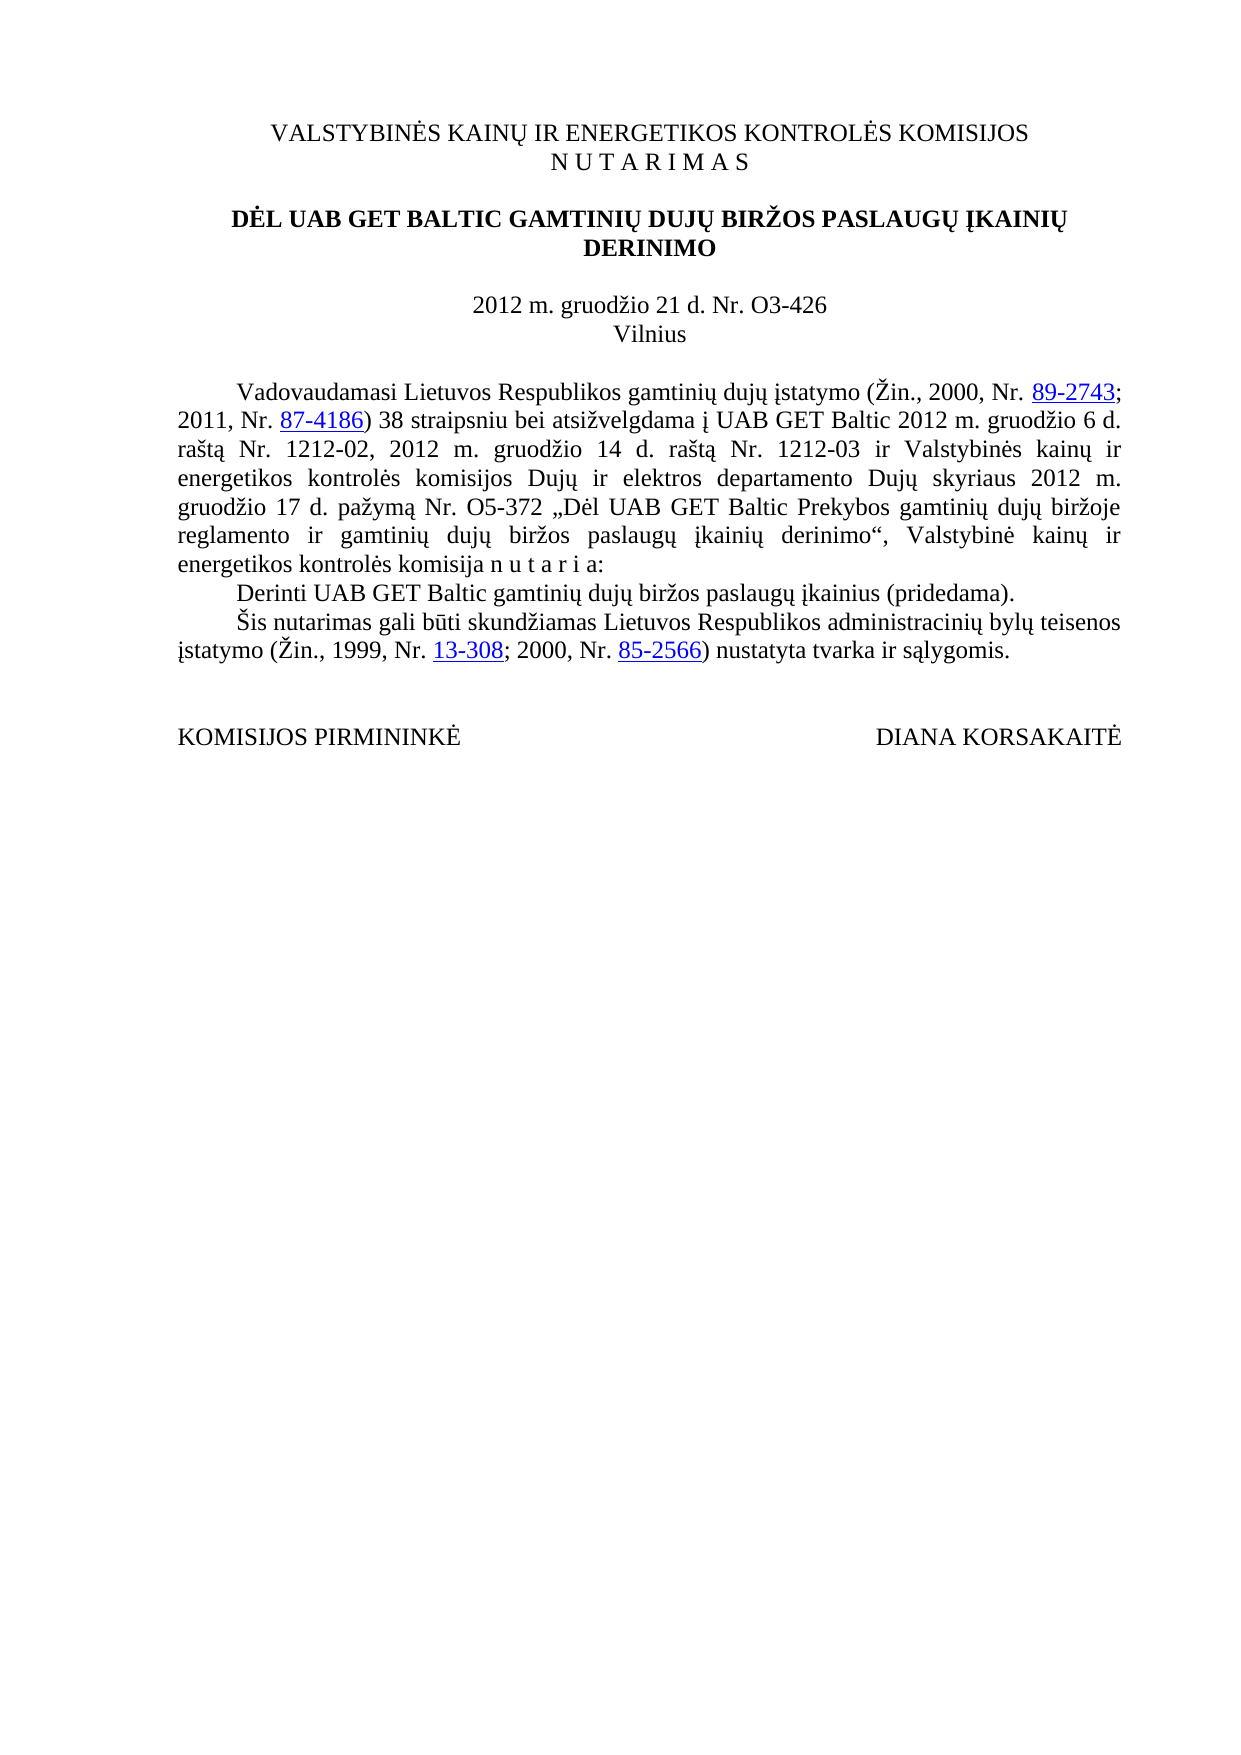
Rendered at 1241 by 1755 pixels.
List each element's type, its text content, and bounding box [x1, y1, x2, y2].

text N U T A R I M A S [177, 147, 1122, 176]
text 2012 m. gruodžio 21 d. Nr. O3-426 [177, 291, 1122, 319]
text Komisijos pirmininkė Diana Korsakaitė [177, 722, 1122, 751]
text VALSTYBINĖS KAINŲ IR ENERGETIKOS KONTROLĖS KOMISIJOS [177, 118, 1122, 147]
text Vilnius [177, 319, 1122, 348]
text Derinti UAB GET Baltic gamtinių dujų biržos paslaugų įkainius (pridedama). [177, 578, 1122, 607]
text Vadovaudamasi Lietuvos Respublikos gamtinių dujų įstatymo (Žin., 2000, Nr. 89-2743; 2011, Nr. 87-4186) 38 straipsniu bei atsižvelgdama į UAB GET Baltic 2012 m. gruodžio 6 d. raštą Nr. 1212-02, 2012 m. gruodžio 14 d. raštą Nr. 1212-03 ir Valstybinės kainų ir energetikos kontrolės komisijos Dujų ir elektros departamento Dujų skyriaus 2012 m. gruodžio 17 d. pažymą Nr. O5-372 „Dėl UAB GET Baltic Prekybos gamtinių dujų biržoje reglamento ir gamtinių dujų biržos paslaugų įkainių derinimo“, Valstybinė kainų ir energetikos kontrolės komisija n u t a r i a: [177, 377, 1122, 578]
text Šis nutarimas gali būti skundžiamas Lietuvos Respublikos administracinių bylų teisenos įstatymo (Žin., 1999, Nr. 13-308; 2000, Nr. 85-2566) nustatyta tvarka ir sąlygomis. [177, 607, 1122, 664]
text DĖL UAB GET baltic gamtinių dujų biržos paslaugų įkainių derinimo [177, 204, 1122, 262]
